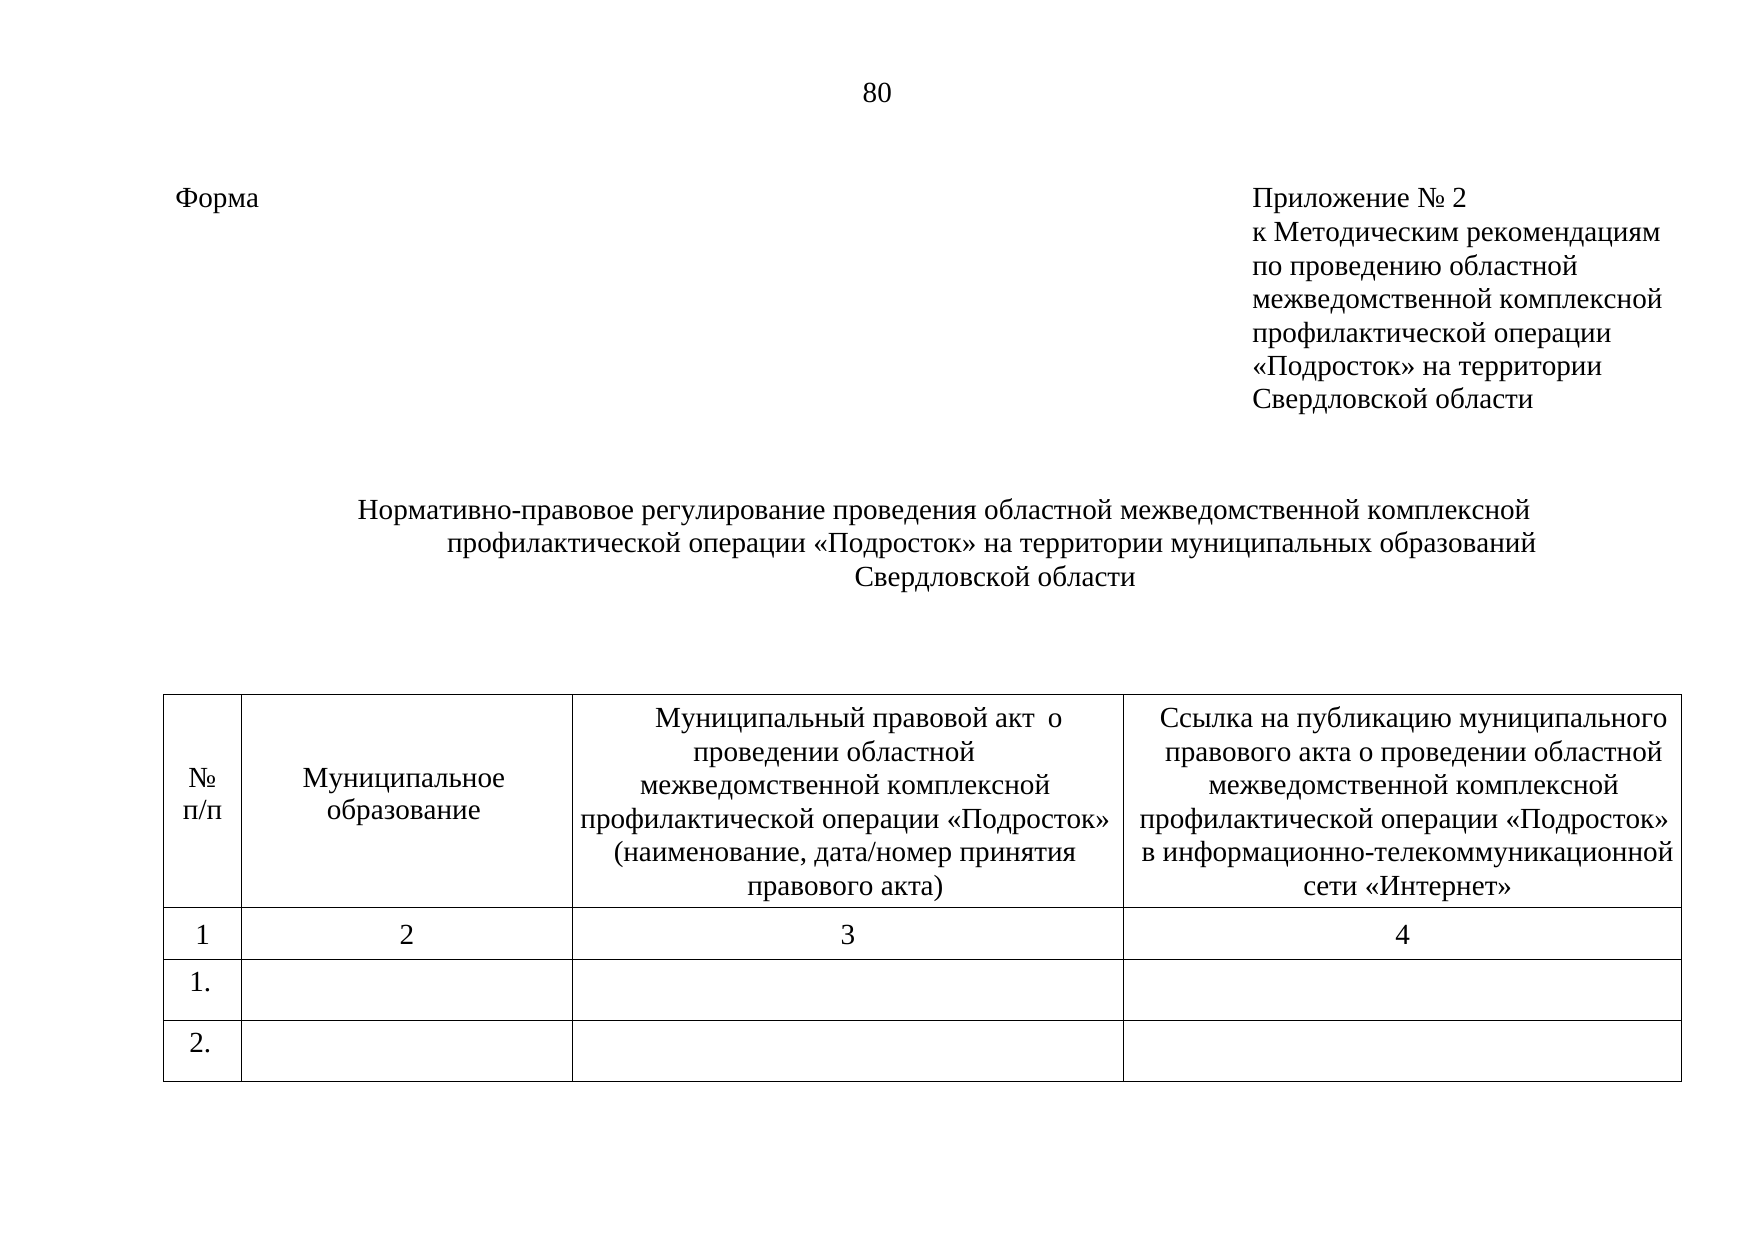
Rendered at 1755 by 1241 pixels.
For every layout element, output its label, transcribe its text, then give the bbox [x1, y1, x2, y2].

table_cell [242, 1021, 572, 1081]
text Нормативно-правовое регулирование проведения областной межведомственной комплексной профилактической операции «Подросток» на территории муниципальных образований Свердловской области [251, 492, 1636, 593]
table_header № п/п [164, 695, 241, 907]
table_cell 1. [164, 960, 241, 1020]
table_cell 1 [164, 908, 241, 959]
table_cell 3 [573, 908, 1123, 959]
table_header Муниципальный правовой акт о проведении областной межведомственной комплексной профилактической операции «Подросток» (наименование, дата/номер принятия правового акта) [573, 695, 1123, 907]
table_header Приложение № 2 к Методическим рекомендациям по проведению областной межведомственной комплексной профилактической операции «Подросток» на территории Свердловской области [756, 182, 1683, 416]
table_header Ссылка на публикацию муниципального правового акта о проведении областной межведомственной комплексной профилактической операции «Подросток» в информационно-телекоммуникационной сети «Интернет» [1124, 695, 1681, 907]
table_cell [573, 960, 1123, 1020]
table_cell [1124, 960, 1681, 1020]
table_cell 4 [1124, 908, 1681, 959]
table_cell 2. [164, 1021, 241, 1081]
table_cell [1124, 1021, 1681, 1081]
table_cell [573, 1021, 1123, 1081]
table_header Форма [154, 182, 756, 416]
table_header Муниципальное образование [242, 695, 572, 907]
table_cell 2 [242, 908, 572, 959]
table_cell [242, 960, 572, 1020]
